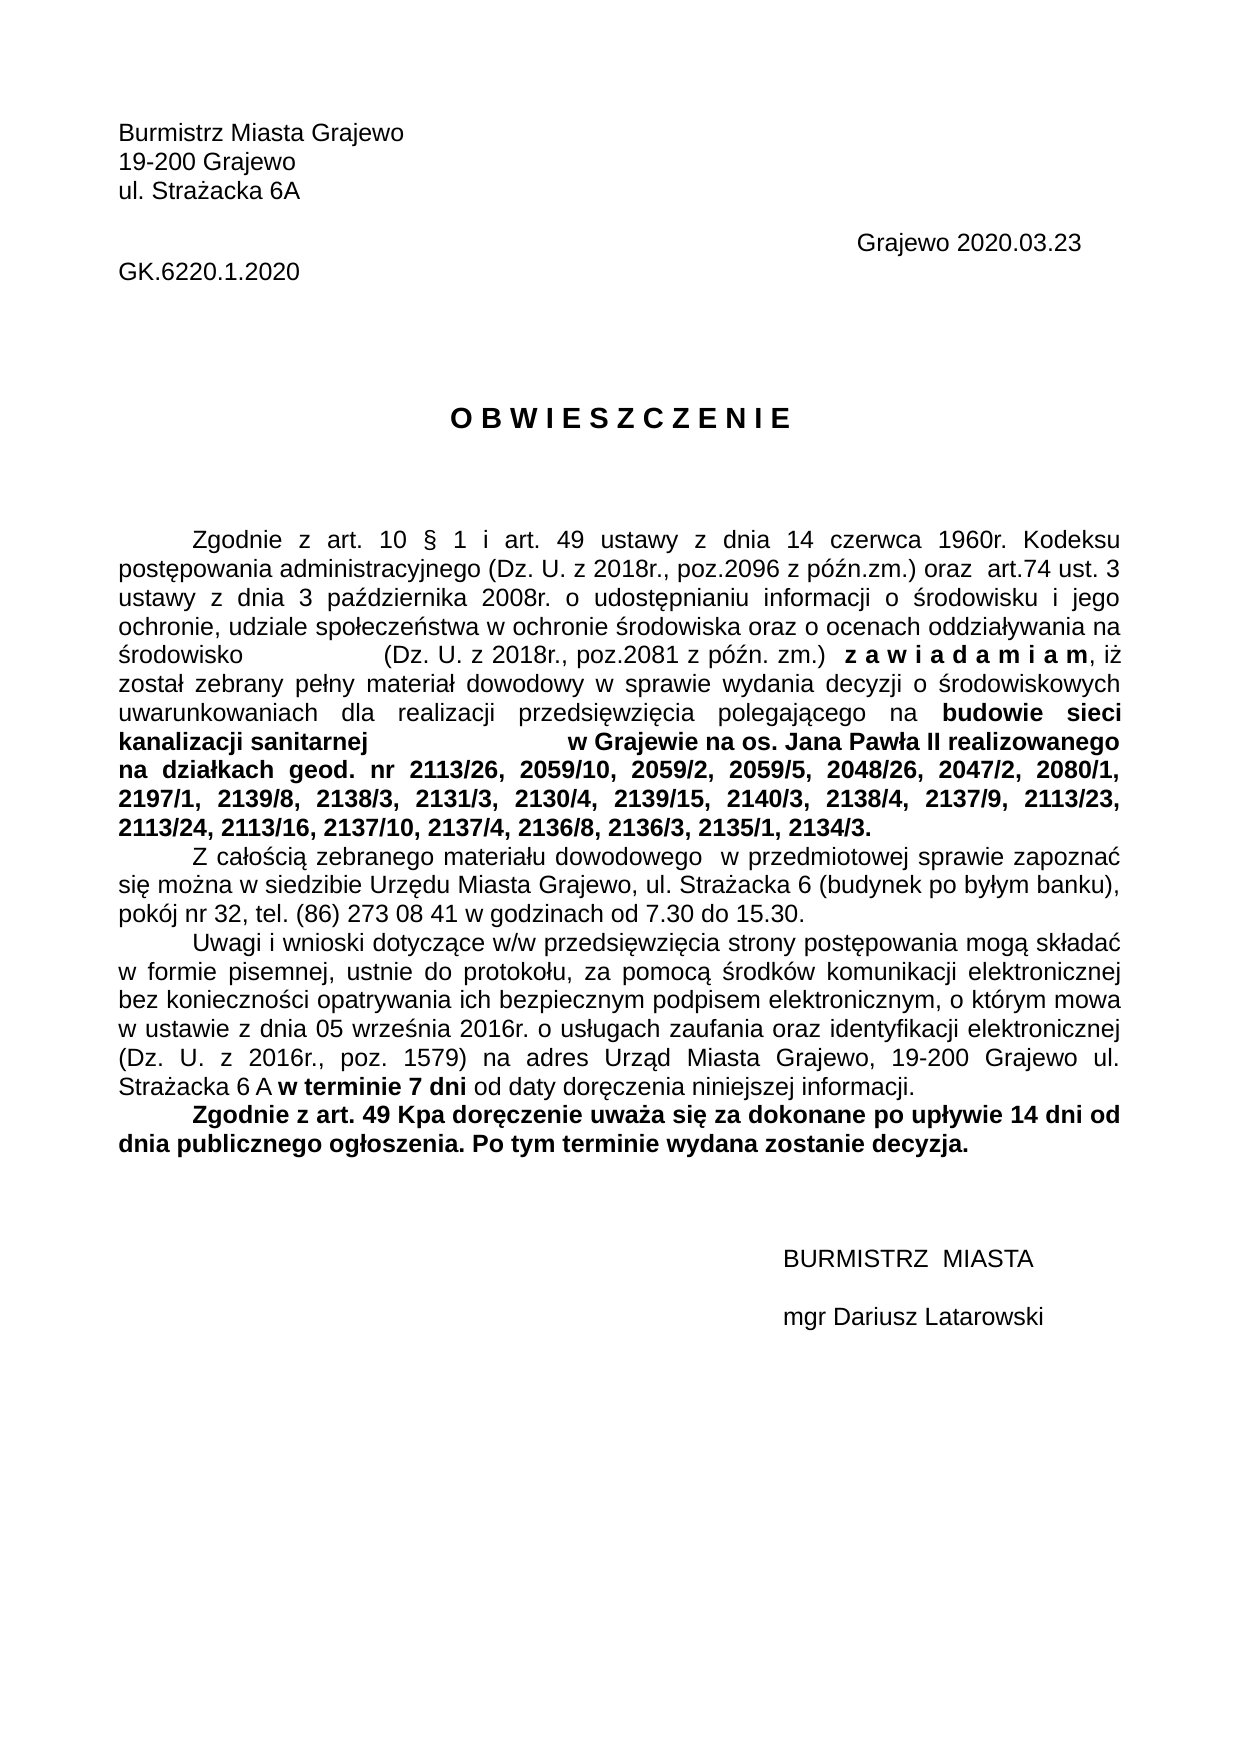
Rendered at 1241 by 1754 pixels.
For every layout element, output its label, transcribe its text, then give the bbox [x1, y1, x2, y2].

text Grajewo 2020.03.23 [783, 228, 1122, 257]
text Z całością zebranego materiału dowodowego w przedmiotowej sprawie zapoznać się można w siedzibie Urzędu Miasta Grajewo, ul. Strażacka 6 (budynek po byłym banku), pokój nr 32, tel. (86) 273 08 41 w godzinach od 7.30 do 15.30. [118, 842, 1122, 928]
text 19-200 Grajewo [118, 147, 1122, 176]
text Uwagi i wnioski dotyczące w/w przedsięwzięcia strony postępowania mogą składać w formie pisemnej, ustnie do protokołu, za pomocą środków komunikacji elektronicznej bez konieczności opatrywania ich bezpiecznym podpisem elektronicznym, o którym mowa w ustawie z dnia 05 września 2016r. o usługach zaufania oraz identyfikacji elektronicznej (Dz. U. z 2016r., poz. 1579) na adres Urząd Miasta Grajewo, 19-200 Grajewo ul. Strażacka 6 A w terminie 7 dni od daty doręczenia niniejszej informacji. [118, 928, 1122, 1100]
text mgr Dariusz Latarowski [118, 1302, 1122, 1330]
text BURMISTRZ MIASTA [118, 1244, 1122, 1273]
text Burmistrz Miasta Grajewo [118, 118, 1122, 147]
text GK.6220.1.2020 [118, 257, 1122, 286]
text Zgodnie z art. 49 Kpa doręczenie uważa się za dokonane po upływie 14 dni od dnia publicznego ogłoszenia. Po tym terminie wydana zostanie decyzja. [118, 1100, 1122, 1158]
text Zgodnie z art. 10 § 1 i art. 49 ustawy z dnia 14 czerwca 1960r. Kodeksu postępowania administracyjnego (Dz. U. z 2018r., poz.2096 z późn.zm.) oraz art.74 ust. 3 ustawy z dnia 3 października 2008r. o udostępnianiu informacji o środowisku i jego ochronie, udziale społeczeństwa w ochronie środowiska oraz o ocenach oddziaływania na środowisko (Dz. U. z 2018r., poz.2081 z późn. zm.) z a w i a d a m i a m, iż został zebrany pełny materiał dowodowy w sprawie wydania decyzji o środowiskowych uwarunkowaniach dla realizacji przedsięwzięcia polegającego na budowie sieci kanalizacji sanitarnej w Grajewie na os. Jana Pawła II realizowanego na działkach geod. nr 2113/26, 2059/10, 2059/2, 2059/5, 2048/26, 2047/2, 2080/1, 2197/1, 2139/8, 2138/3, 2131/3, 2130/4, 2139/15, 2140/3, 2138/4, 2137/9, 2113/23, 2113/24, 2113/16, 2137/10, 2137/4, 2136/8, 2136/3, 2135/1, 2134/3. [118, 525, 1122, 842]
text ul. Strażacka 6A [118, 176, 1122, 204]
text O B W I E S Z C Z E N I E [118, 401, 1122, 434]
